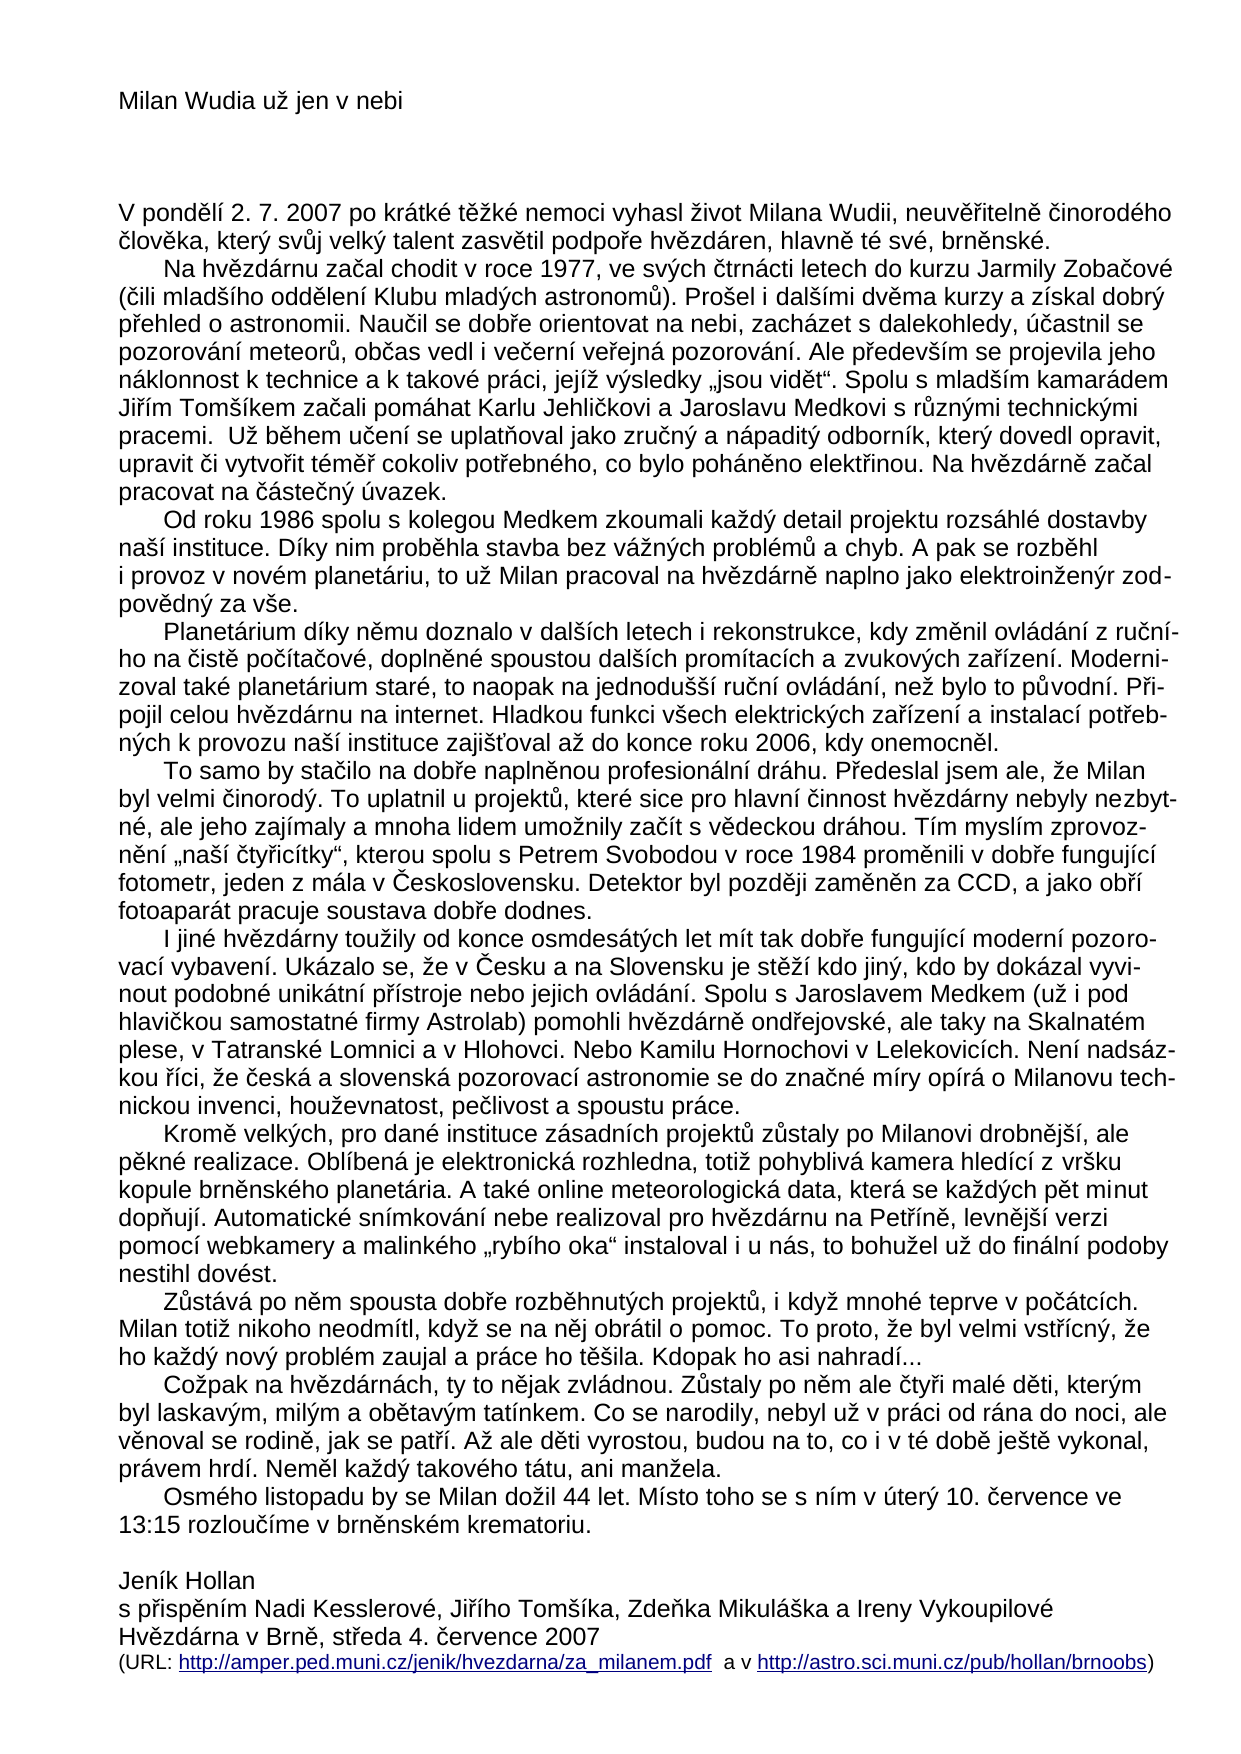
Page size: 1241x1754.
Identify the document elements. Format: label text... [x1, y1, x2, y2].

text Milan Wudia už jen v nebi [118, 87, 575, 115]
text Hvězdárna v Brně, středa 4. července 2007 [118, 1622, 1181, 1650]
text Zůstává po něm spousta dobře rozběhnutých projektů, i když mnohé teprve v počátcích. Milan totiž nikoho neodmítl, když se na něj obrátil o pomoc. To proto, že byl velmi vstřícný, že ho každý nový problém zaujal a práce ho těšila. Kdopak ho asi nahradí... [118, 1287, 1181, 1371]
text I jiné hvězdárny toužily od konce osmdesátých let mít tak dobře fungující moderní pozo­ro­vací vybavení. Ukázalo se, že v Česku a na Slovensku je stěží kdo jiný, kdo by dokázal vyvi­nout podobné unikátní přístroje nebo jejich ovládání. Spolu s Jaroslavem Medkem (už i pod hlavič­kou samostatné firmy Astrolab) pomohli hvězdárně ondřejovské, ale taky na Skalnatém plese, v Tatranské Lomnici a v Hlohovci. Nebo Kamilu Hornochovi v Lelekovicích. Není nadsáz­kou říci, že česká a slovenská pozorovací astronomie se do značné míry opírá o Milanovu tech­nickou in­venci, houževnatost, pečlivost a spoustu práce. [118, 924, 1181, 1120]
text (URL: http://amper.ped.muni.cz/jenik/hvezdarna/za_milanem.pdf a v http://astro.sci.muni.cz/pub/hollan/brnoobs) [118, 1650, 1181, 1673]
text Cožpak na hvězdárnách, ty to nějak zvládnou. Zůstaly po něm ale čtyři malé děti, kterým byl laskavým, milým a obětavým tatínkem. Co se narodily, nebyl už v práci od rána do noci, ale vě­noval se rodině, jak se patří. Až ale děti vyrostou, budou na to, co i v té době ještě vykonal, právem hrdí. Neměl každý takového tátu, ani manžela. [118, 1371, 1181, 1483]
text Na hvězdárnu začal chodit v roce 1977, ve svých čtrnácti letech do kurzu Jarmily Zobačové (čili mladšího oddělení Klubu mladých astronomů). Prošel i dalšími dvěma kurzy a získal dobrý přehled o astronomii. Naučil se dobře orientovat na nebi, zacházet s dalekohledy, účastnil se pozorování meteorů, občas vedl i večerní veřejná pozorování. Ale především se projevila jeho náklonnost k technice a k takové práci, jejíž výsledky „jsou vidět“. Spolu s mladším kamarádem Jiřím Tomšíkem začali pomáhat Karlu Jehličkovi a Jaroslavu Medkovi s různými technickými pracemi. Už během učení se uplatňoval jako zručný a nápaditý odborník, který dovedl opravit, upravit či vytvořit téměř cokoliv potřebného, co bylo poháněno elektřinou. Na hvězdárně začal pracovat na částečný úvazek. [118, 254, 1181, 506]
text V pondělí 2. 7. 2007 po krátké těžké nemoci vyhasl život Milana Wudii, neuvěřitelně činorodého člověka, který svůj velký talent zasvětil podpoře hvězdáren, hlavně té své, brněnské. [118, 199, 1181, 254]
text Od roku 1986 spolu s kolegou Medkem zkoumali každý detail projek­tu rozsáhlé dostavby naší instituce. Díky nim proběhla stavba bez vážných problémů a chyb. A pak se rozběhl i provoz v novém planetáriu, to už Milan pracoval na hvězdárně naplno jako elektroinženýr zod­povědný za vše. [118, 506, 1181, 617]
text Osmého listopadu by se Milan dožil 44 let. Místo toho se s ním v úterý 10. července ve 13:15 rozloučíme v brněnském krematoriu. [118, 1483, 1181, 1539]
text [724, 87, 1181, 115]
text s přispěním Nadi Kesslerové, Jiřího Tomšíka, Zdeňka Mikuláška a Ireny Vykoupilové [118, 1594, 1181, 1622]
text Jeník Hollan [118, 1567, 1181, 1594]
text Planetárium díky němu doznalo v dalších letech i rekonstrukce, kdy změnil ovládání z ruční­ho na čistě počítačové, doplněné spoustou dalších promítacích a zvukových zařízení. Moderni­zoval také planetárium staré, to naopak na jednodušší ruční ovládání, než bylo to pů­vodní. Při­pojil celou hvězdárnu na internet. Hladkou funkci všech elektrických zařízení a instalací po­třeb­ných k provozu naší instituce zajišťoval až do konce roku 2006, kdy onemocněl. [118, 617, 1181, 757]
text Kromě velkých, pro dané instituce zásadních projektů zůstaly po Milanovi drobnější, ale pěkné realizace. Oblíbená je elektronická rozhledna, totiž pohyblivá kamera hledící z vršku kopule brněnského planetária. A také online meteorologická data, která se každých pět mi­nut dopňují. Automa­tické snímkování nebe realizoval pro hvězdárnu na Petříně, levnější verzi pomocí webkamery a malinkého „rybího oka“ instaloval i u nás, to bohužel už do finální podoby nestihl dovést. [118, 1120, 1181, 1287]
text To samo by stačilo na dobře naplněnou profesionální dráhu. Předeslal jsem ale, že Milan byl velmi činorodý. To uplatnil u projektů, které sice pro hlavní činnost hvězdárny nebyly ne­zbyt­né, ale jeho zajímaly a mnoha lidem umožnily začít s vědeckou dráhou. Tím myslím zpro­voz­nění „naší čtyřicítky“, kterou spolu s Petrem Svobodou v roce 1984 proměnili v dobře fungu­jící foto­metr, jeden z mála v Československu. Detektor byl později zaměněn za CCD, a jako obří fotoaparát pracuje soustava dobře dodnes. [118, 757, 1181, 924]
